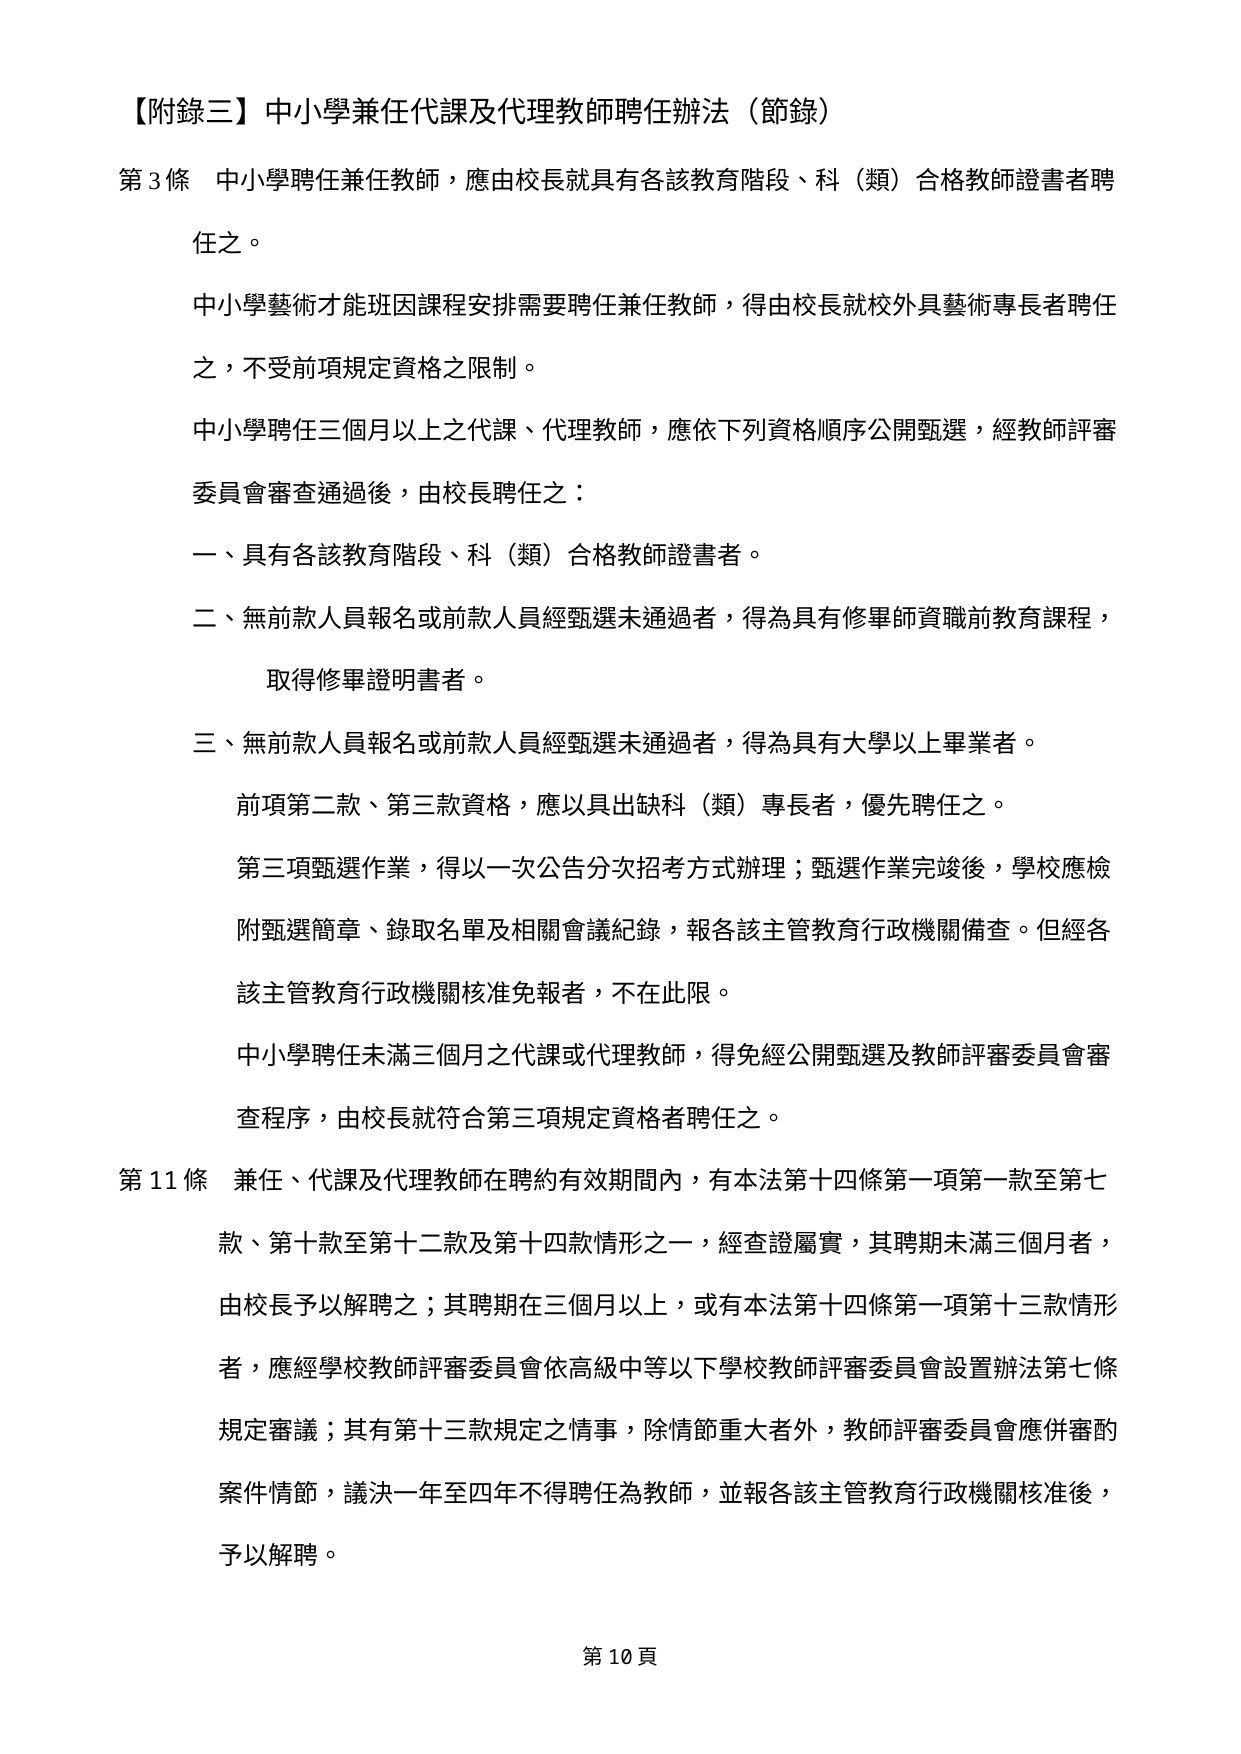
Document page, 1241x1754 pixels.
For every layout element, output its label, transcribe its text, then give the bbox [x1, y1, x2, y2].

text 中小學聘任三個月以上之代課、代理教師，應依下列資格順序公開甄選，經教師評審委員會審查通過後，由校長聘任之： [192, 387, 1122, 512]
text 【附錄三】中小學兼任代課及代理教師聘任辦法（節錄） [118, 68, 1122, 131]
text 二、無前款人員報名或前款人員經甄選未通過者，得為具有修畢師資職前教育課程，取得修畢證明書者。 [192, 575, 1122, 700]
text 中小學聘任未滿三個月之代課或代理教師，得免經公開甄選及教師評審委員會審查程序，由校長就符合第三項規定資格者聘任之。 [236, 1012, 1122, 1137]
text 前項第二款、第三款資格，應以具出缺科（類）專長者，優先聘任之。 [236, 762, 1122, 825]
text 一、具有各該教育階段、科（類）合格教師證書者。 [192, 512, 1122, 575]
text 第11條 兼任、代課及代理教師在聘約有效期間內，有本法第十四條第一項第一款至第七款、第十款至第十二款及第十四款情形之一，經查證屬實，其聘期未滿三個月者，由校長予以解聘之；其聘期在三個月以上，或有本法第十四條第一項第十三款情形者，應經學校教師評審委員會依高級中等以下學校教師評審委員會設置辦法第七條規定審議；其有第十三款規定之情事，除情節重大者外，教師評審委員會應併審酌案件情節，議決一年至四年不得聘任為教師，並報各該主管教育行政機關核准後，予以解聘。 [118, 1137, 1122, 1575]
text 中小學藝術才能班因課程安排需要聘任兼任教師，得由校長就校外具藝術專長者聘任之，不受前項規定資格之限制。 [192, 262, 1122, 387]
text 第3條 中小學聘任兼任教師，應由校長就具有各該教育階段、科（類）合格教師證書者聘任之。 [118, 137, 1122, 262]
text 第三項甄選作業，得以一次公告分次招考方式辦理；甄選作業完竣後，學校應檢附甄選簡章、錄取名單及相關會議紀錄，報各該主管教育行政機關備查。但經各該主管教育行政機關核准免報者，不在此限。 [236, 825, 1122, 1012]
text 三、無前款人員報名或前款人員經甄選未通過者，得為具有大學以上畢業者。 [192, 700, 1122, 762]
